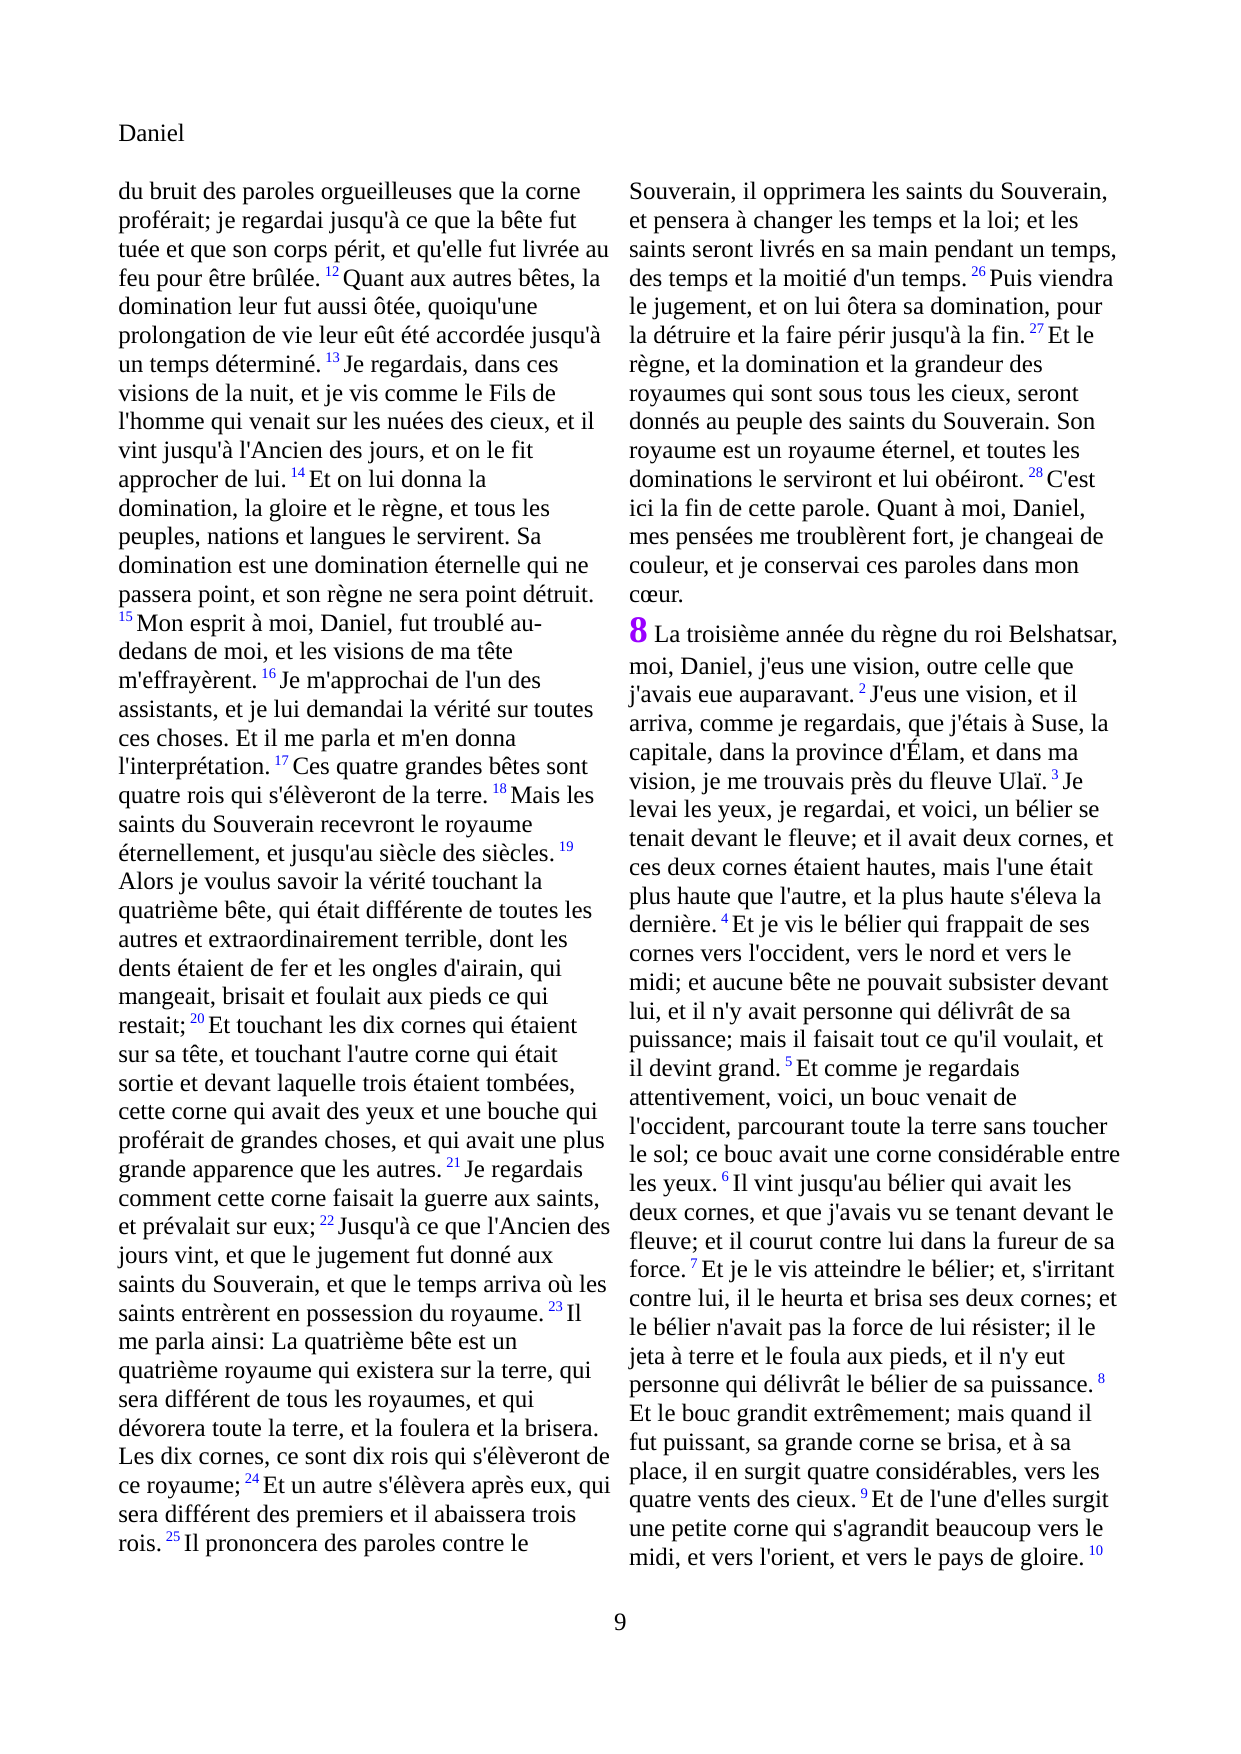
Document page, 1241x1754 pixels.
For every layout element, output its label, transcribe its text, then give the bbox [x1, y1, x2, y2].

text Souverain, il opprimera les saints du Souverain, et pensera à changer les temps et la loi; et les saints seront livrés en sa main pendant un temps, des temps et la moitié d'un temps. 26 Puis viendra le jugement, et on lui ôtera sa domination, pour la détruire et la faire périr jusqu'à la fin. 27 Et le règne, et la domination et la grandeur des royaumes qui sont sous tous les cieux, seront donnés au peuple des saints du Souverain. Son royaume est un royaume éternel, et toutes les dominations le serviront et lui obéiront. 28 C'est ici la fin de cette parole. Quant à moi, Daniel, mes pensées me troublèrent fort, je changeai de couleur, et je conservai ces paroles dans mon cœur. [629, 176, 1122, 608]
text 8 La troisième année du règne du roi Belshatsar, moi, Daniel, j'eus une vision, outre celle que j'avais eue auparavant. 2 J'eus une vision, et il arriva, comme je regardais, que j'étais à Suse, la capitale, dans la province d'Élam, et dans ma vision, je me trouvais près du fleuve Ulaï. 3 Je levai les yeux, je regardai, et voici, un bélier se tenait devant le fleuve; et il avait deux cornes, et ces deux cornes étaient hautes, mais l'une était plus haute que l'autre, et la plus haute s'éleva la dernière. 4 Et je vis le bélier qui frappait de ses cornes vers l'occident, vers le nord et vers le midi; et aucune bête ne pouvait subsister devant lui, et il n'y avait personne qui délivrât de sa puissance; mais il faisait tout ce qu'il voulait, et il devint grand. 5 Et comme je regardais attentivement, voici, un bouc venait de l'occident, parcourant toute la terre sans toucher le sol; ce bouc avait une corne considérable entre les yeux. 6 Il vint jusqu'au bélier qui avait les deux cornes, et que j'avais vu se tenant devant le fleuve; et il courut contre lui dans la fureur de sa force. 7 Et je le vis atteindre le bélier; et, s'irritant contre lui, il le heurta et brisa ses deux cornes; et le bélier n'avait pas la force de lui résister; il le jeta à terre et le foula aux pieds, et il n'y eut personne qui délivrât le bélier de sa puissance. 8 Et le bouc grandit extrêmement; mais quand il fut puissant, sa grande corne se brisa, et à sa place, il en surgit quatre considérables, vers les quatre vents des cieux. 9 Et de l'une d'elles surgit une petite corne qui s'agrandit beaucoup vers le midi, et vers l'orient, et vers le pays de gloire. 10 [629, 608, 1122, 1571]
text du bruit des paroles orgueilleuses que la corne proférait; je regardai jusqu'à ce que la bête fut tuée et que son corps périt, et qu'elle fut livrée au feu pour être brûlée. 12 Quant aux autres bêtes, la domination leur fut aussi ôtée, quoiqu'une prolongation de vie leur eût été accordée jusqu'à un temps déterminé. 13 Je regardais, dans ces visions de la nuit, et je vis comme le Fils de l'homme qui venait sur les nuées des cieux, et il vint jusqu'à l'Ancien des jours, et on le fit approcher de lui. 14 Et on lui donna la domination, la gloire et le règne, et tous les peuples, nations et langues le servirent. Sa domination est une domination éternelle qui ne passera point, et son règne ne sera point détruit. 15 Mon esprit à moi, Daniel, fut troublé au-dedans de moi, et les visions de ma tête m'effrayèrent. 16 Je m'approchai de l'un des assistants, et je lui demandai la vérité sur toutes ces choses. Et il me parla et m'en donna l'interprétation. 17 Ces quatre grandes bêtes sont quatre rois qui s'élèveront de la terre. 18 Mais les saints du Souverain recevront le royaume éternellement, et jusqu'au siècle des siècles. 19 Alors je voulus savoir la vérité touchant la quatrième bête, qui était différente de toutes les autres et extraordinairement terrible, dont les dents étaient de fer et les ongles d'airain, qui mangeait, brisait et foulait aux pieds ce qui restait; 20 Et touchant les dix cornes qui étaient sur sa tête, et touchant l'autre corne qui était sortie et devant laquelle trois étaient tombées, cette corne qui avait des yeux et une bouche qui proférait de grandes choses, et qui avait une plus grande apparence que les autres. 21 Je regardais comment cette corne faisait la guerre aux saints, et prévalait sur eux; 22 Jusqu'à ce que l'Ancien des jours vint, et que le jugement fut donné aux saints du Souverain, et que le temps arriva où les saints entrèrent en possession du royaume. 23 Il me parla ainsi: La quatrième bête est un quatrième royaume qui existera sur la terre, qui sera différent de tous les royaumes, et qui dévorera toute la terre, et la foulera et la brisera. Les dix cornes, ce sont dix rois qui s'élèveront de ce royaume; 24 Et un autre s'élèvera après eux, qui sera différent des premiers et il abaissera trois rois. 25 Il prononcera des paroles contre le [118, 176, 611, 1556]
